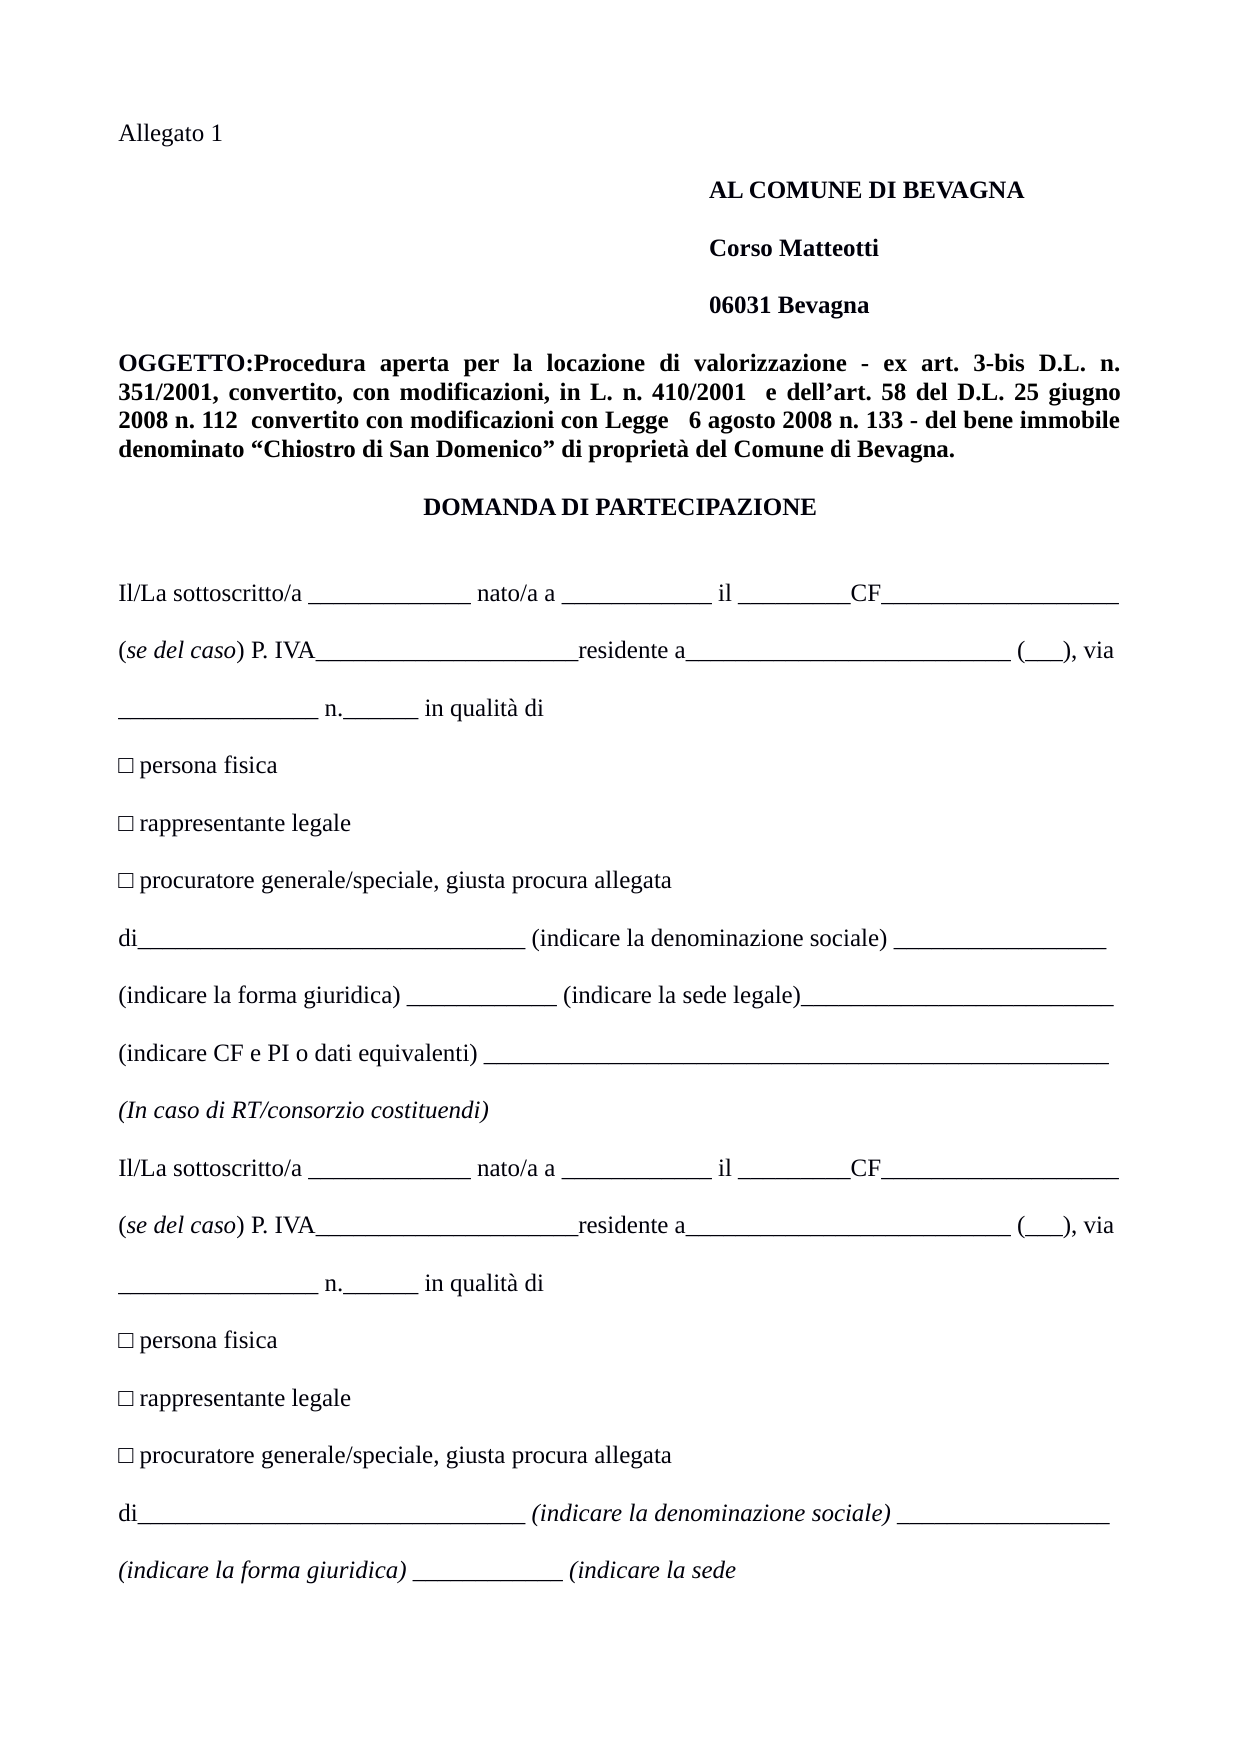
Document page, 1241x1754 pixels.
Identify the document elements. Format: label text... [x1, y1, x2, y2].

text □ rappresentante legale [118, 1383, 1122, 1412]
text Il/La sottoscritto/a _____________ nato/a a ____________ il _________CF___________________ (se del caso) P. IVA_____________________residente a__________________________ (___), via ________________ n.______ in qualità di [118, 1153, 1122, 1297]
text □ rappresentante legale [118, 808, 1122, 837]
text 06031 Bevagna [118, 291, 1122, 319]
text di_______________________________ (indicare la denominazione sociale) _________________ (indicare la forma giuridica) ____________ (indicare la sede legale)_________________________ (indicare CF e PI o dati equivalenti) __________________________________________________ [118, 923, 1122, 1067]
text □ persona fisica [118, 1326, 1122, 1354]
text Allegato 1 [118, 118, 1122, 147]
text (In caso di RT/consorzio costituendi) [118, 1096, 1122, 1124]
text DOMANDA DI PARTECIPAZIONE [118, 492, 1122, 521]
text □ persona fisica [118, 751, 1122, 779]
text □ procuratore generale/speciale, giusta procura allegata [118, 1441, 1122, 1469]
text AL COMUNE DI BEVAGNA [118, 176, 1122, 204]
text □ procuratore generale/speciale, giusta procura allegata [118, 866, 1122, 894]
text OGGETTO:Procedura aperta per la locazione di valorizzazione - ex art. 3-bis D.L. n. 351/2001, convertito, con modificazioni, in L. n. 410/2001 e dell’art. 58 del D.L. 25 giugno 2008 n. 112 convertito con modificazioni con Legge 6 agosto 2008 n. 133 - del bene immobile denominato “Chiostro di San Domenico” di proprietà del Comune di Bevagna. [118, 348, 1122, 463]
text di_______________________________ (indicare la denominazione sociale) _________________ (indicare la forma giuridica) ____________ (indicare la sede [118, 1498, 1122, 1584]
text Il/La sottoscritto/a _____________ nato/a a ____________ il _________CF___________________ (se del caso) P. IVA_____________________residente a__________________________ (___), via ________________ n.______ in qualità di [118, 578, 1122, 722]
text Corso Matteotti [118, 233, 1122, 262]
